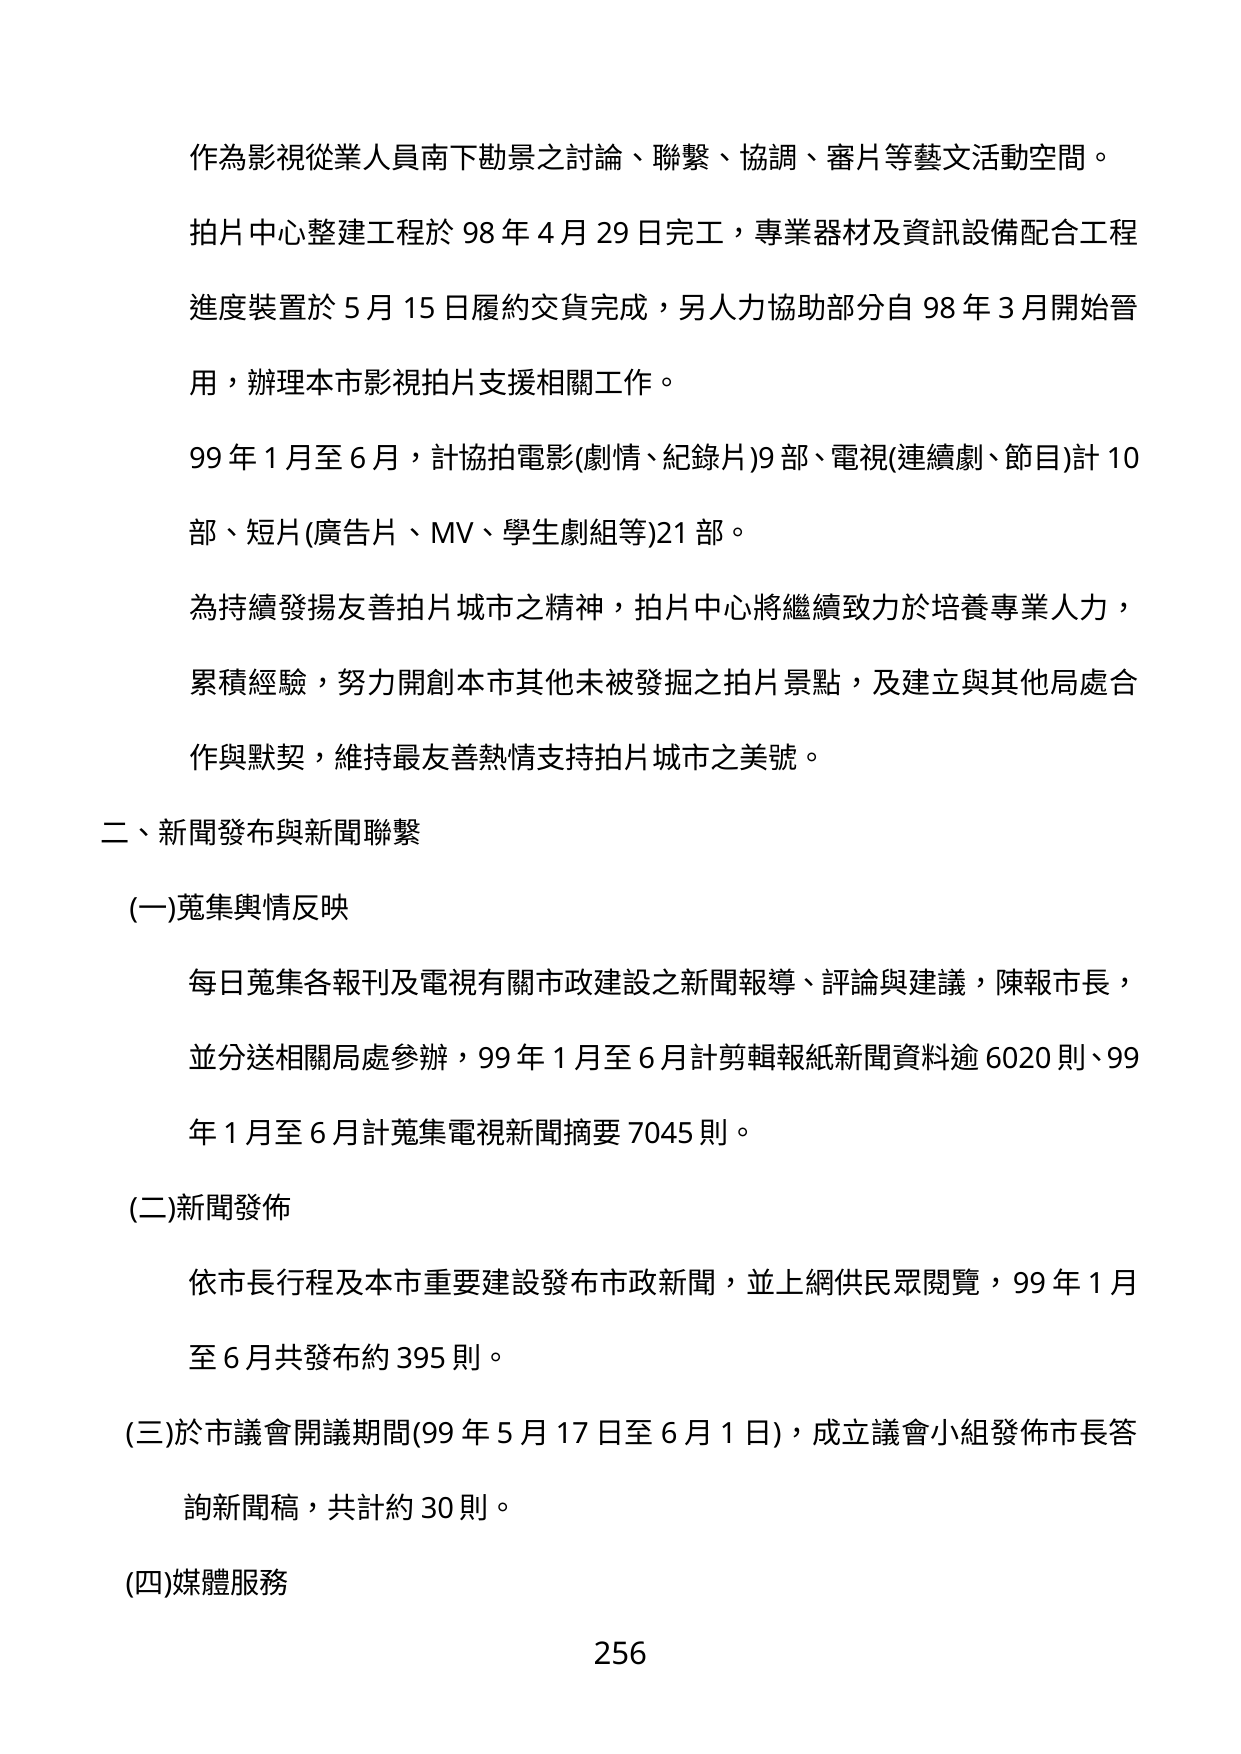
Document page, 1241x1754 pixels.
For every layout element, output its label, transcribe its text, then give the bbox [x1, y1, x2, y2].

text (一)蒐集輿情反映 [100, 868, 1140, 943]
text (二)新聞發佈 [100, 1168, 1140, 1243]
text 拍片中心整建工程於98年4月29日完工，專業器材及資訊設備配合工程進度裝置於5月15日履約交貨完成，另人力協助部分自98年3月開始晉用，辦理本市影視拍片支援相關工作。 [189, 193, 1140, 418]
text (三)於市議會開議期間(99年5月17日至6月1日)，成立議會小組發佈市長答詢新聞稿，共計約30則。 [125, 1393, 1140, 1543]
text (四)媒體服務 [125, 1543, 1140, 1618]
text 作為影視從業人員南下勘景之討論、聯繫、協調、審片等藝文活動空間。 [189, 118, 1140, 193]
text 二、新聞發布與新聞聯繫 [100, 793, 1140, 868]
text 99年1月至6月，計協拍電影(劇情、紀錄片)9部、電視(連續劇、節目)計10部、短片(廣告片、MV、學生劇組等)21部。 [189, 418, 1140, 568]
text 為持續發揚友善拍片城市之精神，拍片中心將繼續致力於培養專業人力，累積經驗，努力開創本市其他未被發掘之拍片景點，及建立與其他局處合作與默契，維持最友善熱情支持拍片城市之美號。 [189, 568, 1140, 793]
text 依市長行程及本市重要建設發布市政新聞，並上網供民眾閱覽，99年1月至6月共發布約395則。 [188, 1243, 1140, 1393]
text 每日蒐集各報刊及電視有關市政建設之新聞報導、評論與建議，陳報市長，並分送相關局處參辦，99年1月至6月計剪輯報紙新聞資料逾6020則、99年1月至6月計蒐集電視新聞摘要7045則。 [188, 943, 1140, 1168]
